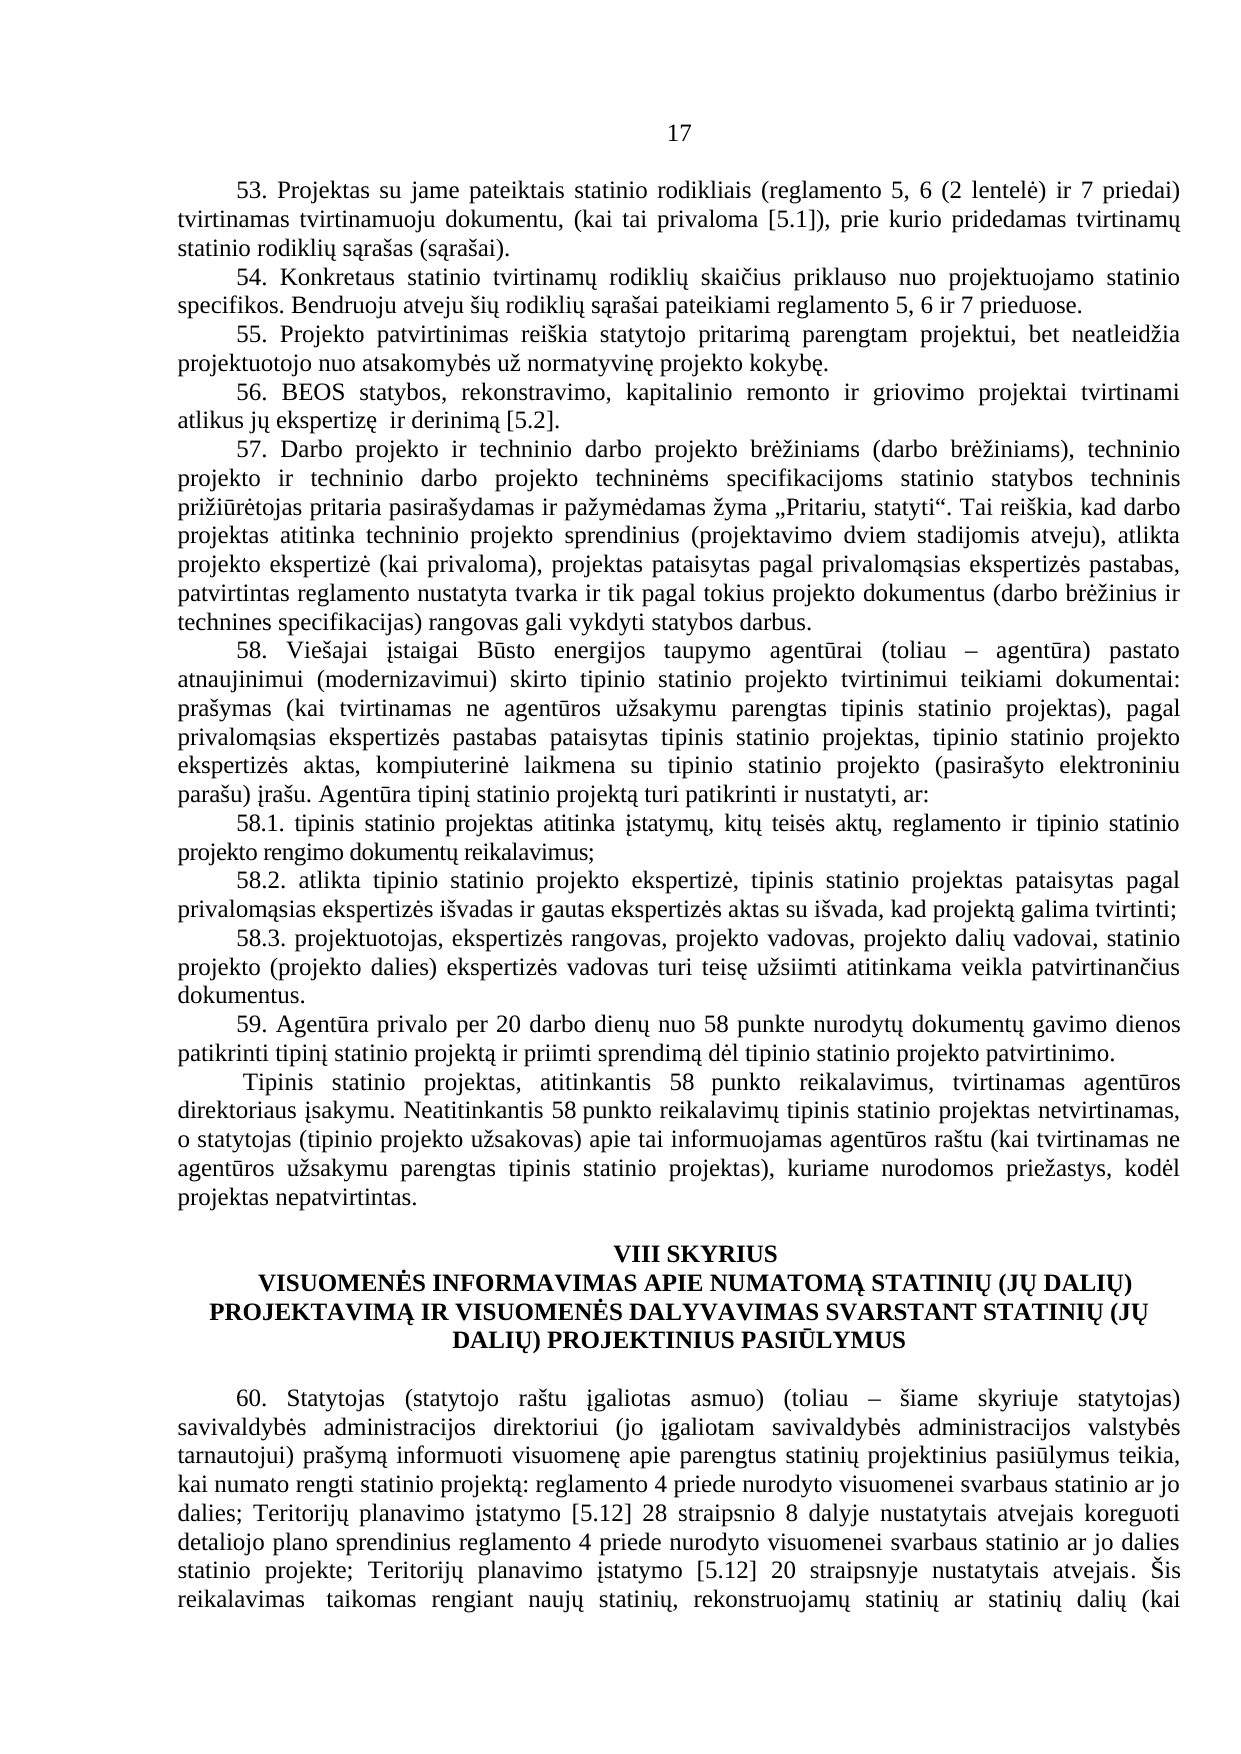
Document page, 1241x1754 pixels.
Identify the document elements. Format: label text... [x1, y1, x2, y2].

text 60. Statytojas (statytojo raštu įgaliotas asmuo) (toliau – šiame skyriuje statytojas) savivaldybės administracijos direktoriui (jo įgaliotam savivaldybės administracijos valstybės tarnautojui) prašymą informuoti visuomenę apie parengtus statinių projektinius pasiūlymus teikia, kai numato rengti statinio projektą: reglamento 4 priede nurodyto visuomenei svarbaus statinio ar jo dalies; Teritorijų planavimo įstatymo [5.12] 28 straipsnio 8 dalyje nustatytais atvejais koreguoti detaliojo plano sprendinius reglamento 4 priede nurodyto visuomenei svarbaus statinio ar jo dalies statinio projekte; Teritorijų planavimo įstatymo [5.12] 20 straipsnyje nustatytais atvejais. Šis reikalavimas taikomas rengiant naujų statinių, rekonstruojamų statinių ar statinių dalių (kai [177, 1383, 1181, 1613]
text Tipinis statinio projektas, atitinkantis 58 punkto reikalavimus, tvirtinamas agentūros direktoriaus įsakymu. Neatitinkantis 58 punkto reikalavimų tipinis statinio projektas netvirtinamas, o statytojas (tipinio projekto užsakovas) apie tai informuojamas agentūros raštu (kai tvirtinamas ne agentūros užsakymu parengtas tipinis statinio projektas), kuriame nurodomos priežastys, kodėl projektas nepatvirtintas. [177, 1067, 1181, 1211]
text 53. Projektas su jame pateiktais statinio rodikliais (reglamento 5, 6 (2 lentelė) ir 7 priedai) tvirtinamas tvirtinamuoju dokumentu, (kai tai privaloma [5.1]), prie kurio pridedamas tvirtinamų statinio rodiklių sąrašas (sąrašai). [177, 176, 1181, 262]
text 58.1. tipinis statinio projektas atitinka įstatymų, kitų teisės aktų, reglamento ir tipinio statinio projekto rengimo dokumentų reikalavimus; [177, 808, 1181, 866]
text 59. Agentūra privalo per 20 darbo dienų nuo 58 punkte nurodytų dokumentų gavimo dienos patikrinti tipinį statinio projektą ir priimti sprendimą dėl tipinio statinio projekto patvirtinimo. [177, 1009, 1181, 1067]
text 58.2. atlikta tipinio statinio projekto ekspertizė, tipinis statinio projektas pataisytas pagal privalomąsias ekspertizės išvadas ir gautas ekspertizės aktas su išvada, kad projektą galima tvirtinti; [177, 866, 1181, 923]
text 58. Viešajai įstaigai Būsto energijos taupymo agentūrai (toliau – agentūra) pastato atnaujinimui (modernizavimui) skirto tipinio statinio projekto tvirtinimui teikiami dokumentai: prašymas (kai tvirtinamas ne agentūros užsakymu parengtas tipinis statinio projektas), pagal privalomąsias ekspertizės pastabas pataisytas tipinis statinio projektas, tipinio statinio projekto ekspertizės aktas, kompiuterinė laikmena su tipinio statinio projekto (pasirašyto elektroniniu parašu) įrašu. Agentūra tipinį statinio projektą turi patikrinti ir nustatyti, ar: [177, 636, 1181, 808]
text 54. Konkretaus statinio tvirtinamų rodiklių skaičius priklauso nuo projektuojamo statinio specifikos. Bendruoju atveju šių rodiklių sąrašai pateikiami reglamento 5, 6 ir 7 prieduose. [177, 262, 1181, 319]
text VISUOMENĖS INFORMAVIMAS APIE NUMATOMĄ STATINIŲ (JŲ DALIŲ) PROJEKTAVIMĄ IR VISUOMENĖS DALYVAVIMAS SVARSTANT STATINIŲ (JŲ DALIŲ) PROJEKTINIUS PASIŪLYMUS [177, 1268, 1181, 1354]
text 55. Projekto patvirtinimas reiškia statytojo pritarimą parengtam projektui, bet neatleidžia projektuotojo nuo atsakomybės už normatyvinę projekto kokybę. [177, 319, 1181, 377]
text 58.3. projektuotojas, ekspertizės rangovas, projekto vadovas, projekto dalių vadovai, statinio projekto (projekto dalies) ekspertizės vadovas turi teisę užsiimti atitinkama veikla patvirtinančius dokumentus. [177, 923, 1181, 1009]
text VIII SKYRIUS [177, 1239, 1181, 1268]
text 57. Darbo projekto ir techninio darbo projekto brėžiniams (darbo brėžiniams), techninio projekto ir techninio darbo projekto techninėms specifikacijoms statinio statybos techninis prižiūrėtojas pritaria pasirašydamas ir pažymėdamas žyma „Pritariu, statyti“. Tai reiškia, kad darbo projektas atitinka techninio projekto sprendinius (projektavimo dviem stadijomis atveju), atlikta projekto ekspertizė (kai privaloma), projektas pataisytas pagal privalomąsias ekspertizės pastabas, patvirtintas reglamento nustatyta tvarka ir tik pagal tokius projekto dokumentus (darbo brėžinius ir technines specifikacijas) rangovas gali vykdyti statybos darbus. [177, 434, 1181, 636]
text 56. BEOS statybos, rekonstravimo, kapitalinio remonto ir griovimo projektai tvirtinami atlikus jų ekspertizę ir derinimą [5.2]. [177, 377, 1181, 434]
